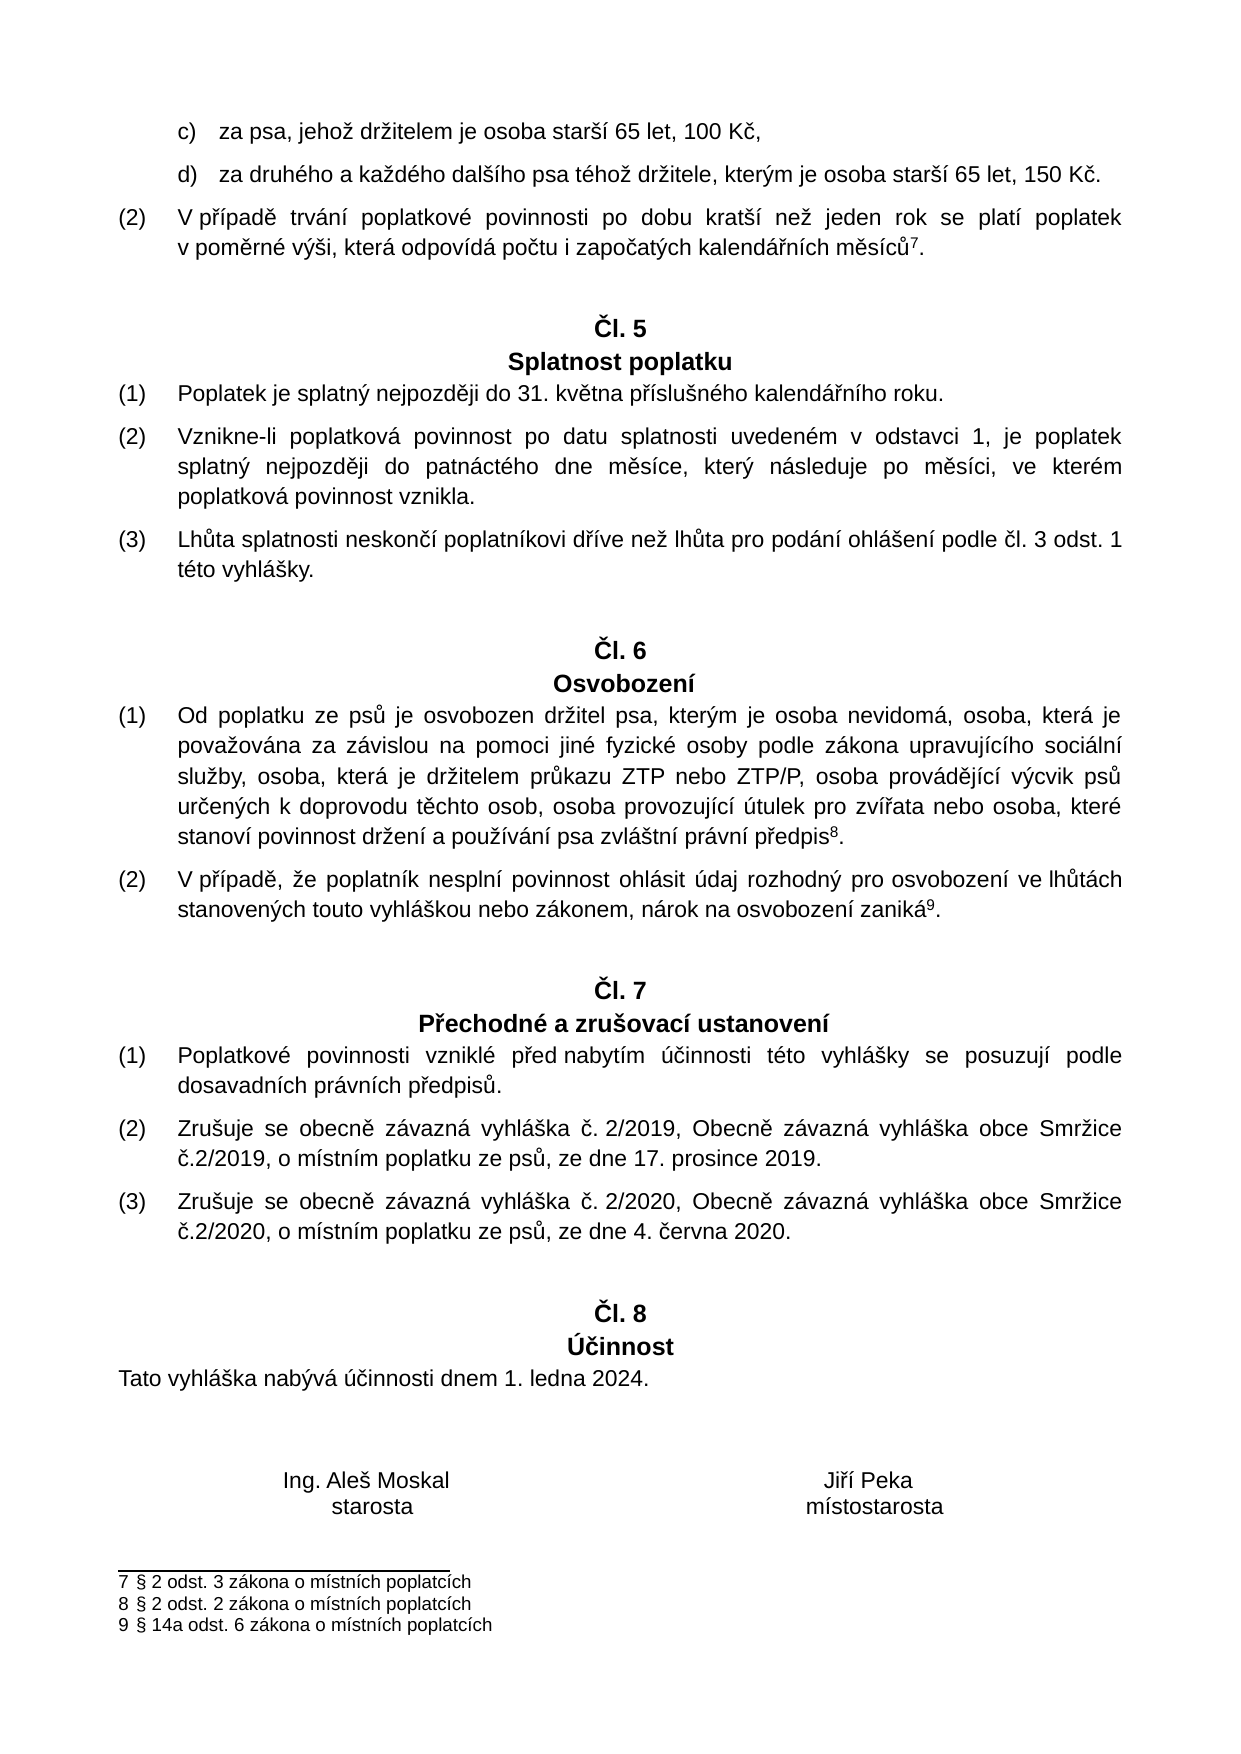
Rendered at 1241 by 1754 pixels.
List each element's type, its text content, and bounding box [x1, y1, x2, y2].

list Zrušuje se obecně závazná vyhláška č. 2/2019, Obecně závazná vyhláška obce Smržice č.2/2019, o místním poplatku ze psů, ze dne 17. prosince 2019. [118, 1115, 1122, 1172]
list za druhého a každého dalšího psa téhož držitele, kterým je osoba starší 65 let, 150 Kč. [177, 161, 1122, 187]
table_header Jiří Peka místostarosta [620, 1407, 1122, 1525]
table_header Ing. Aleš Moskal starosta [118, 1407, 620, 1525]
list Vznikne-li poplatková povinnost po datu splatnosti uvedeném v odstavci 1, je poplatek splatný nejpozději do patnáctého dne měsíce, který následuje po měsíci, ve kterém poplatková povinnost vznikla. [118, 423, 1122, 509]
list § 2 odst. 3 zákona o místních poplatcích [118, 1571, 1122, 1592]
list § 2 odst. 2 zákona o místních poplatcích [118, 1592, 1122, 1614]
subtitle Čl. 8 Účinnost [118, 1298, 1122, 1360]
list § 14a odst. 6 zákona o místních poplatcích [118, 1614, 1122, 1635]
list Zrušuje se obecně závazná vyhláška č. 2/2020, Obecně závazná vyhláška obce Smržice č.2/2020, o místním poplatku ze psů, ze dne 4. června 2020. [118, 1188, 1122, 1245]
list Od poplatku ze psů je osvobozen držitel psa, kterým je osoba nevidomá, osoba, která je považována za závislou na pomoci jiné fyzické osoby podle zákona upravujícího sociální služby, osoba, která je držitelem průkazu ZTP nebo ZTP/P, osoba provádějící výcvik psů určených k doprovodu těchto osob, osoba provozující útulek pro zvířata nebo osoba, které stanoví povinnost držení a používání psa zvláštní právní předpis. [118, 702, 1122, 849]
subtitle Čl. 5 Splatnost poplatku [118, 314, 1122, 376]
text Tato vyhláška nabývá účinnosti dnem 1. ledna 2024. [118, 1364, 1122, 1391]
list za psa, jehož držitelem je osoba starší 65 let, 100 Kč, [177, 118, 1122, 144]
list Lhůta splatnosti neskončí poplatníkovi dříve než lhůta pro podání ohlášení podle čl. 3 odst. 1 této vyhlášky. [118, 526, 1122, 582]
list Poplatek je splatný nejpozději do 31. května příslušného kalendářního roku. [118, 380, 1122, 406]
list V případě trvání poplatkové povinnosti po dobu kratší než jeden rok se platí poplatek v poměrné výši, která odpovídá počtu i započatých kalendářních měsíců. [118, 203, 1122, 260]
subtitle Čl. 7 Přechodné a zrušovací ustanovení [118, 976, 1122, 1038]
subtitle Čl. 6 Osvobození [118, 636, 1122, 698]
list V případě, že poplatník nesplní povinnost ohlásit údaj rozhodný pro osvobození ve lhůtách stanovených touto vyhláškou nebo zákonem, nárok na osvobození zaniká. [118, 866, 1122, 922]
list Poplatkové povinnosti vzniklé před nabytím účinnosti této vyhlášky se posuzují podle dosavadních právních předpisů. [118, 1042, 1122, 1099]
